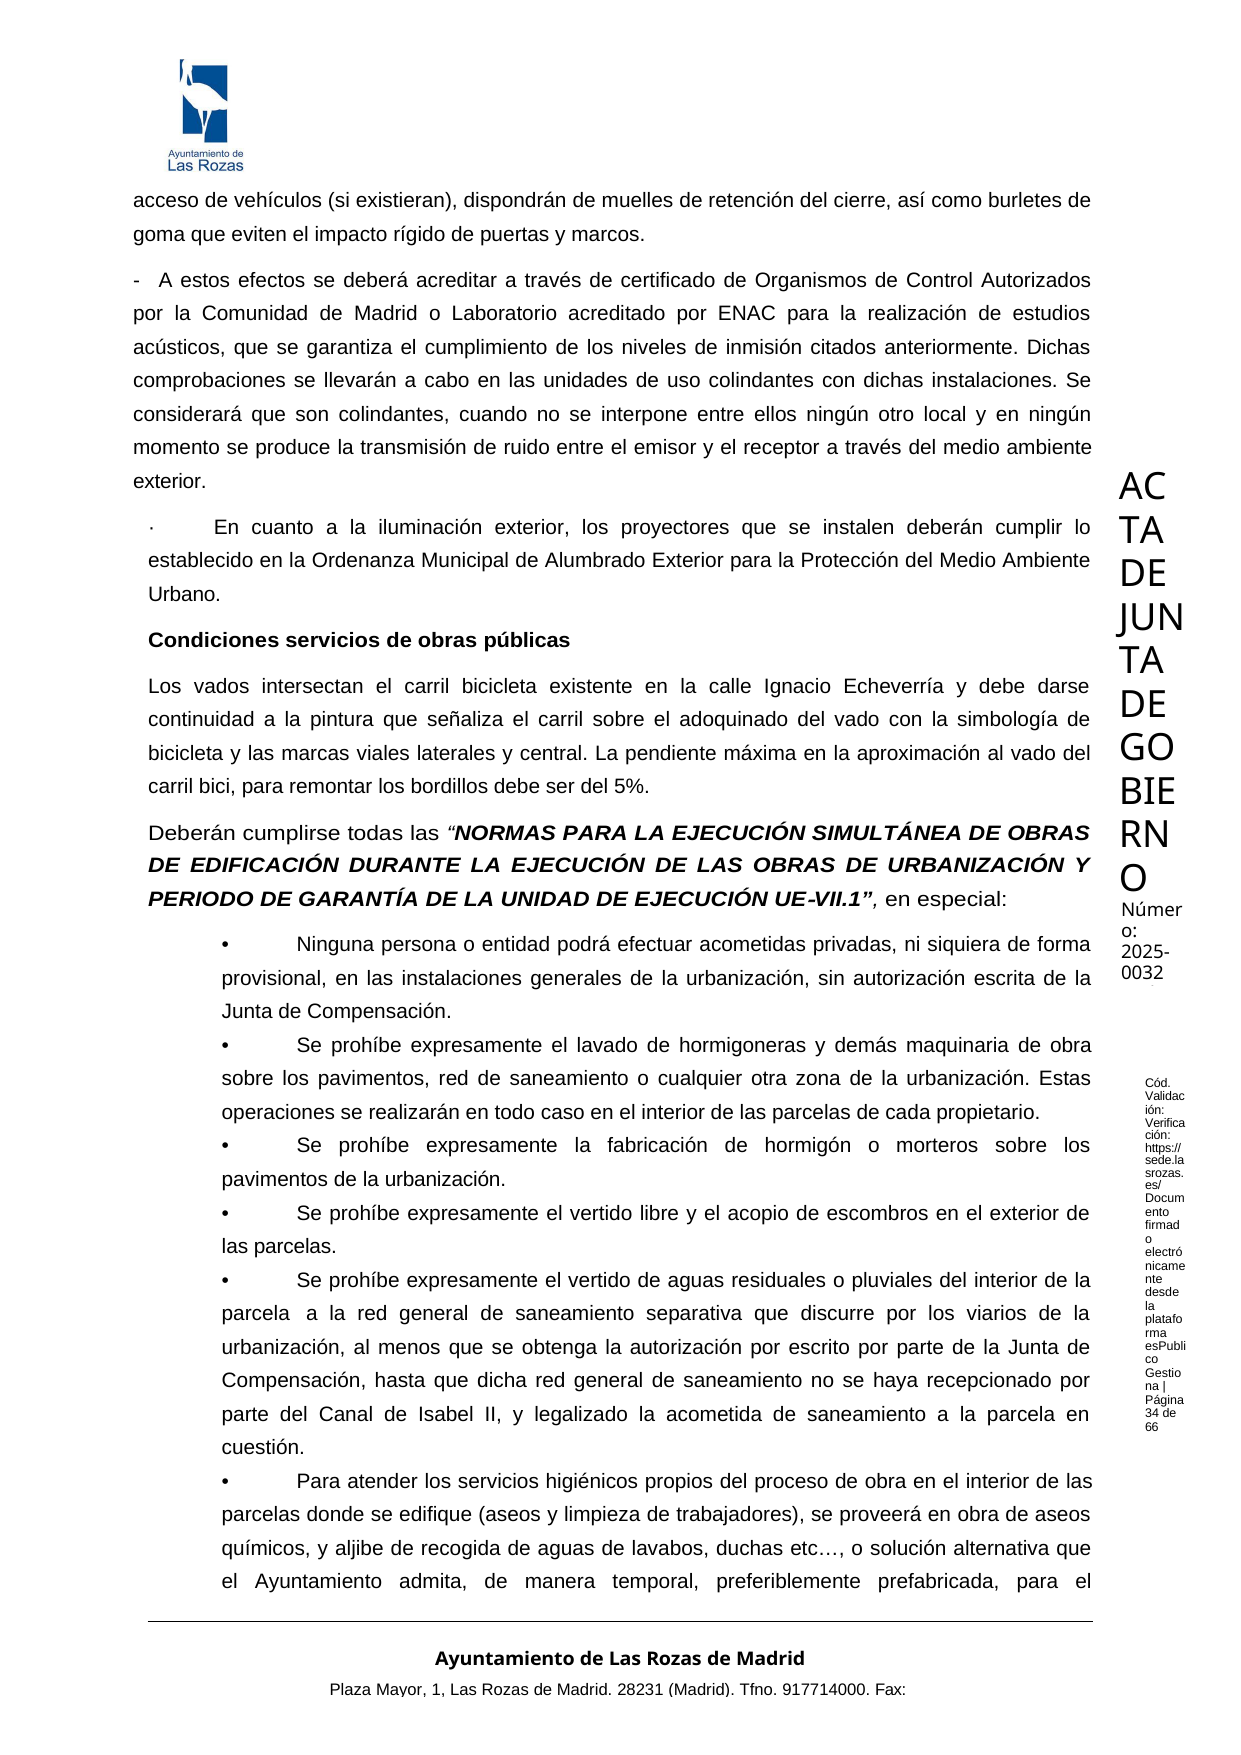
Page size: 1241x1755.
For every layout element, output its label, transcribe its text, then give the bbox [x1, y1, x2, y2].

list Se prohíbe expresamente el lavado de hormigoneras y demás maquinaria de obra sobre los pavimentos, red de saneamiento o cualquier otra zona de la urbanización. Estas operaciones se realizarán en todo caso en el interior de las parcelas de cada propietario. [221, 1033, 1092, 1124]
text Los vados intersectan el carril bicicleta existente en la calle Ignacio Echeverría y debe darse continuidad a la pintura que señaliza el carril sobre el adoquinado del vado con la simbología de bicicleta y las marcas viales laterales y central. La pendiente máxima en la aproximación al vado del carril bici, para remontar los bordillos debe ser del 5%. [148, 674, 1092, 798]
list Para atender los servicios higiénicos propios del proceso de obra en el interior de las parcelas donde se edifique (aseos y limpieza de trabajadores), se proveerá en obra de aseos químicos, y aljibe de recogida de aguas de lavabos, duchas etc…, o solución alternativa que el Ayuntamiento admita, de manera temporal, preferiblemente prefabricada, para el [221, 1469, 1092, 1593]
text acceso de vehículos (si existieran), dispondrán de muelles de retención del cierre, así como burletes de goma que eviten el impacto rígido de puertas y marcos. [1143, 1075, 1186, 1612]
list A estos efectos se deberá acreditar a través de certificado de Organismos de Control Autorizados por la Comunidad de Madrid o Laboratorio acreditado por ENAC para la realización de estudios acústicos, que se garantiza el cumplimiento de los niveles de inmisión citados anteriormente. Dichas comprobaciones se llevarán a cabo en las unidades de uso colindantes con dichas instalaciones. Se considerará que son colindantes, cuando no se interpone entre ellos ningún otro local y en ningún momento se produce la transmisión de ruido entre el emisor y el receptor a través del medio ambiente exterior. [133, 267, 1092, 493]
subtitle Condiciones servicios de obras públicas [148, 628, 1108, 652]
list Se prohíbe expresamente el vertido libre y el acopio de escombros en el exterior de las parcelas. [221, 1200, 1091, 1258]
text Cód. Validación: [1145, 1077, 1186, 1117]
text Verificación: https://sede.lasrozas.es/ [1145, 1117, 1186, 1192]
list Ninguna persona o entidad podrá efectuar acometidas privadas, ni siquiera de forma provisional, en las instalaciones generales de la urbanización, sin autorización escrita de la Junta de Compensación. [221, 932, 1092, 1023]
text Deberán cumplirse todas las “NORMAS PARA LA EJECUCIÓN SIMULTÁNEA DE OBRAS DE EDIFICACIÓN DURANTE LA EJECUCIÓN DE LAS OBRAS DE URBANIZACIÓN Y PERIODO DE GARANTÍA DE LA UNIDAD DE EJECUCIÓN UE‐VII.1”, en especial: [148, 820, 1093, 911]
list En cuanto a la iluminación exterior, los proyectores que se instalen deberán cumplir lo establecido en la Ordenanza Municipal de Alumbrado Exterior para la Protección del Medio Ambiente Urbano. [148, 515, 1092, 606]
text ACTA DE JUNTA DE GOBIERNO [1119, 465, 1185, 900]
list Se prohíbe expresamente la fabricación de hormigón o morteros sobre los pavimentos de la urbanización. [221, 1133, 1091, 1191]
text acceso de vehículos (si existieran), dispondrán de muelles de retención del cierre, así como burletes de goma que eviten el impacto rígido de puertas y marcos. [1117, 462, 1185, 634]
text Número: 2025-0032 Fecha: 01/08/2025 [1121, 900, 1185, 985]
list Se prohíbe expresamente el vertido de aguas residuales o pluviales del interior de la parcela a la red general de saneamiento separativa que discurre por los viarios de la urbanización, al menos que se obtenga la autorización por escrito por parte de la Junta de Compensación, hasta que dicha red general de saneamiento no se haya recepcionado por parte del Canal de Isabel II, y legalizado la acometida de saneamiento a la parcela en cuestión. [221, 1267, 1092, 1459]
text acceso de vehículos (si existieran), dispondrán de muelles de retención del cierre, así como burletes de goma que eviten el impacto rígido de puertas y marcos. [133, 188, 1092, 245]
text Documento firmado electrónicamente desde la plataforma esPublico Gestiona | Página 34 de 66 [1145, 1192, 1186, 1434]
